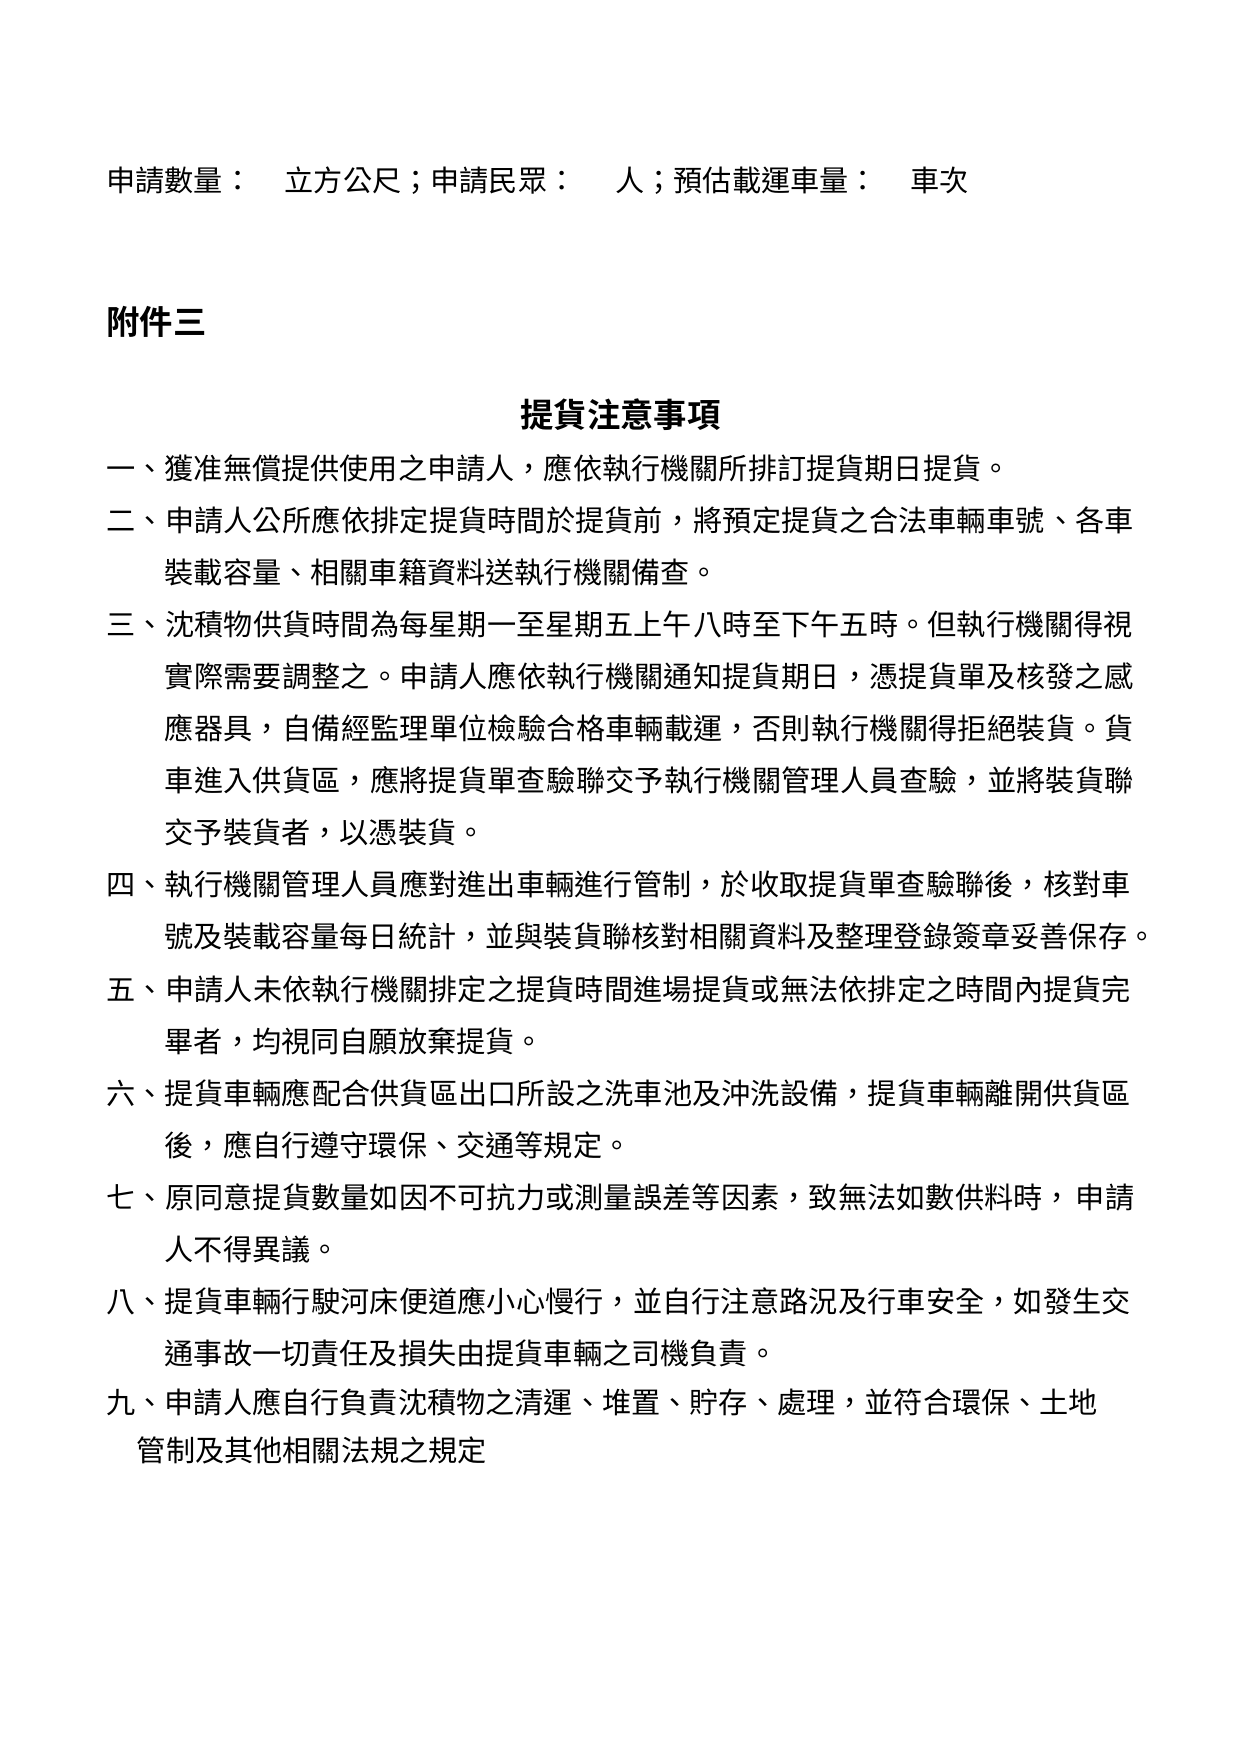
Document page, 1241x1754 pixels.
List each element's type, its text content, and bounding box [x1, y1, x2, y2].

text 七、原同意提貨數量如因不可抗力或測量誤差等因素，致無法如數供料時，申請人不得異議。 [106, 1167, 1134, 1271]
text 八、提貨車輛行駛河床便道應小心慢行，並自行注意路況及行車安全，如發生交通事故一切責任及損失由提貨車輛之司機負責。 [106, 1271, 1134, 1375]
text 六、提貨車輛應配合供貨區出口所設之洗車池及沖洗設備，提貨車輛離開供貨區後，應自行遵守環保、交通等規定。 [106, 1062, 1134, 1167]
text 申請數量： 立方公尺；申請民眾： 人；預估載運車量： 車次 [106, 158, 1134, 200]
text 提貨注意事項 [106, 389, 1134, 437]
text 管制及其他相關法規之規定 [106, 1423, 1134, 1471]
text 三、沈積物供貨時間為每星期一至星期五上午八時至下午五時。但執行機關得視實際需要調整之。申請人應依執行機關通知提貨期日，憑提貨單及核發之感應器具，自備經監理單位檢驗合格車輛載運，否則執行機關得拒絕裝貨。貨車進入供貨區，應將提貨單查驗聯交予執行機關管理人員查驗，並將裝貨聯交予裝貨者，以憑裝貨。 [106, 594, 1134, 854]
text 五、申請人未依執行機關排定之提貨時間進場提貨或無法依排定之時間內提貨完畢者，均視同自願放棄提貨。 [106, 958, 1134, 1062]
text 二、申請人公所應依排定提貨時間於提貨前，將預定提貨之合法車輛車號、各車裝載容量、相關車籍資料送執行機關備查。 [106, 489, 1134, 594]
text 九、申請人應自行負責沈積物之清運、堆置、貯存、處理，並符合環保、土地 [106, 1375, 1134, 1423]
text 附件三 [106, 296, 1134, 344]
text 四、執行機關管理人員應對進出車輛進行管制，於收取提貨單查驗聯後，核對車號及裝載容量每日統計，並與裝貨聯核對相關資料及整理登錄簽章妥善保存。 [106, 854, 1134, 958]
text 一、獲准無償提供使用之申請人，應依執行機關所排訂提貨期日提貨。 [106, 437, 1134, 489]
